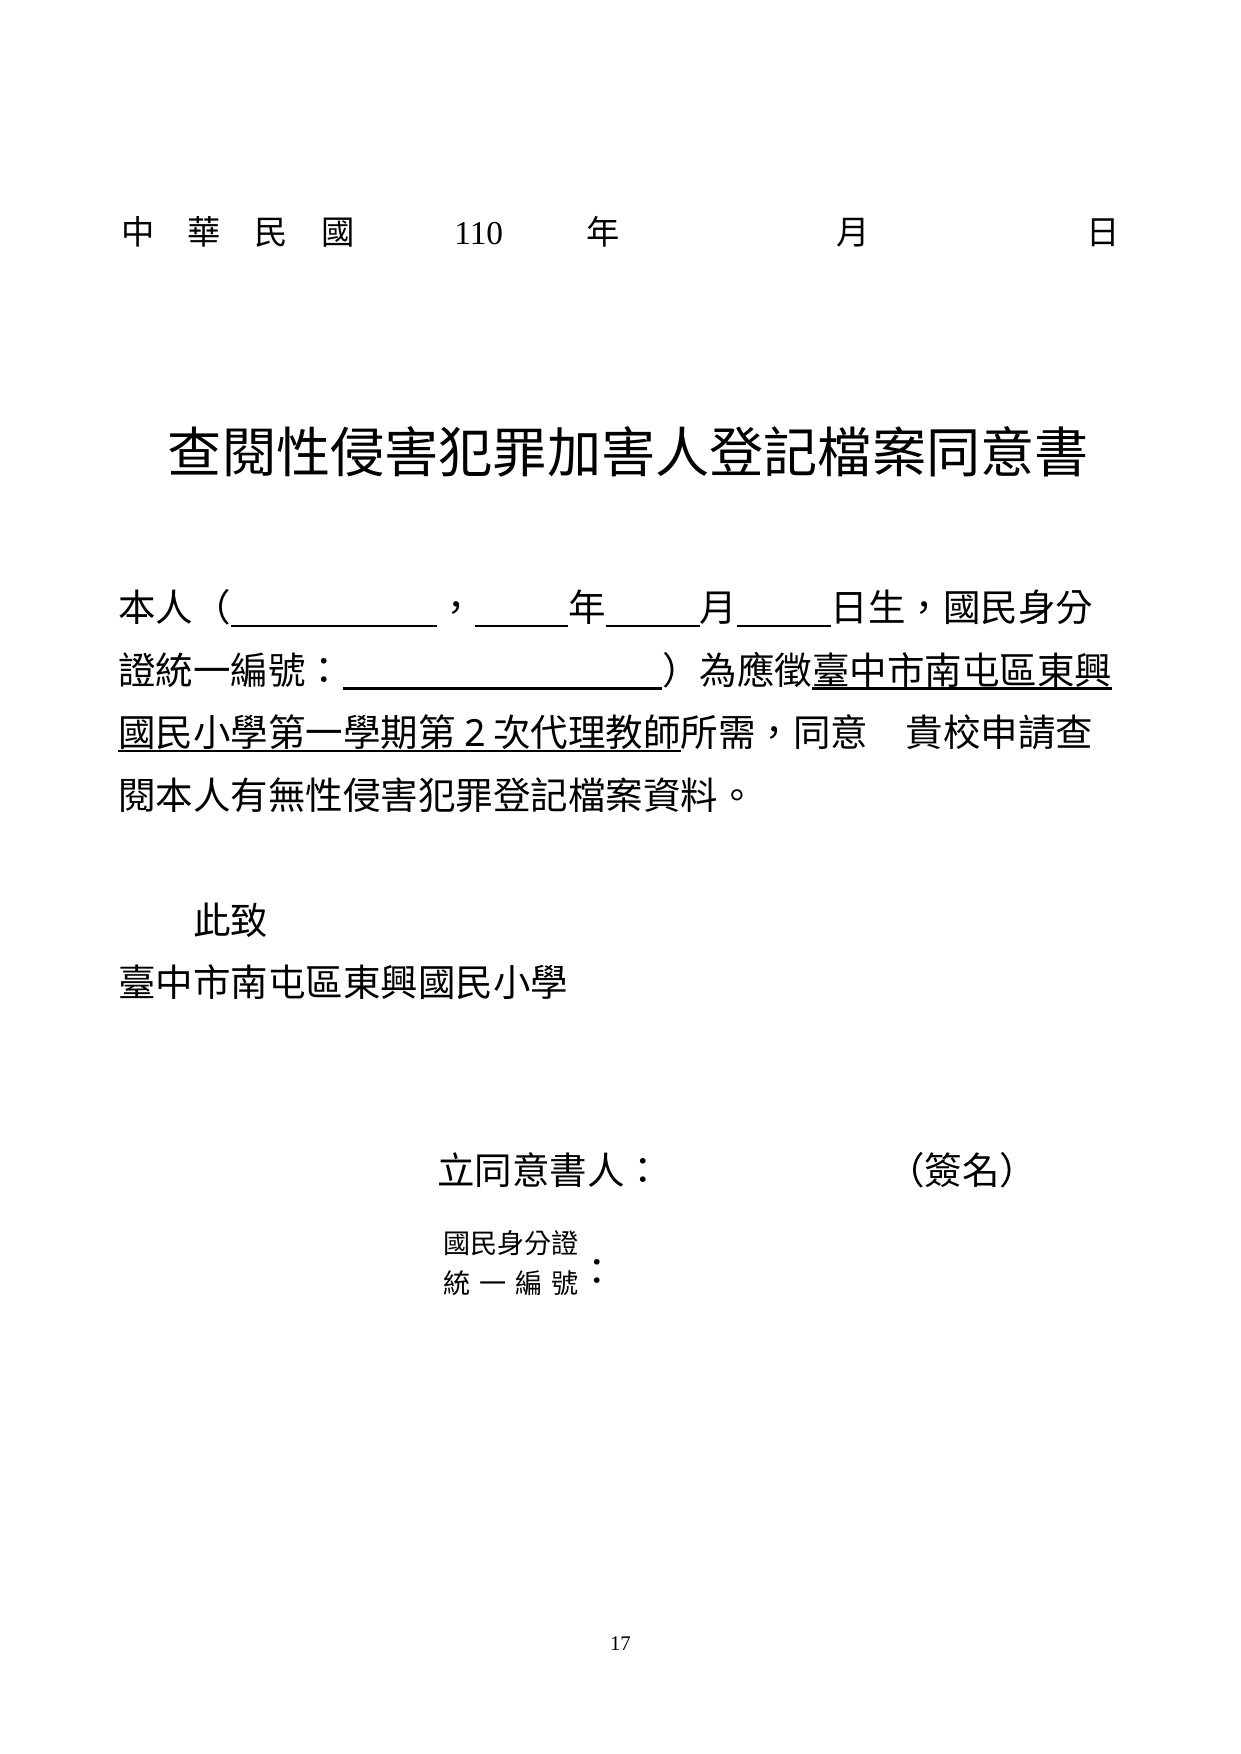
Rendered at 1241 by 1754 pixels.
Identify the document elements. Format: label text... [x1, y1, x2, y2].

text 本人（ ， 年 月 日生，國民身分證統一編號： ）為應徵臺中市南屯區東興國民小學第一學期第2次代理教師所需，同意 貴校申請查閱本人有無性侵害犯罪登記檔案資料。 [118, 564, 1122, 814]
text 立同意書人： （簽名） [118, 1126, 1122, 1189]
text 此致 [118, 876, 1122, 939]
text 中 華 民 國 110 年 月 日 [118, 189, 1122, 251]
text 查閱性侵害犯罪加害人登記檔案同意書 [118, 376, 1138, 501]
text 臺中市南屯區東興國民小學 [118, 939, 1122, 1001]
text 國民身分證統一編號： [118, 1189, 1122, 1314]
